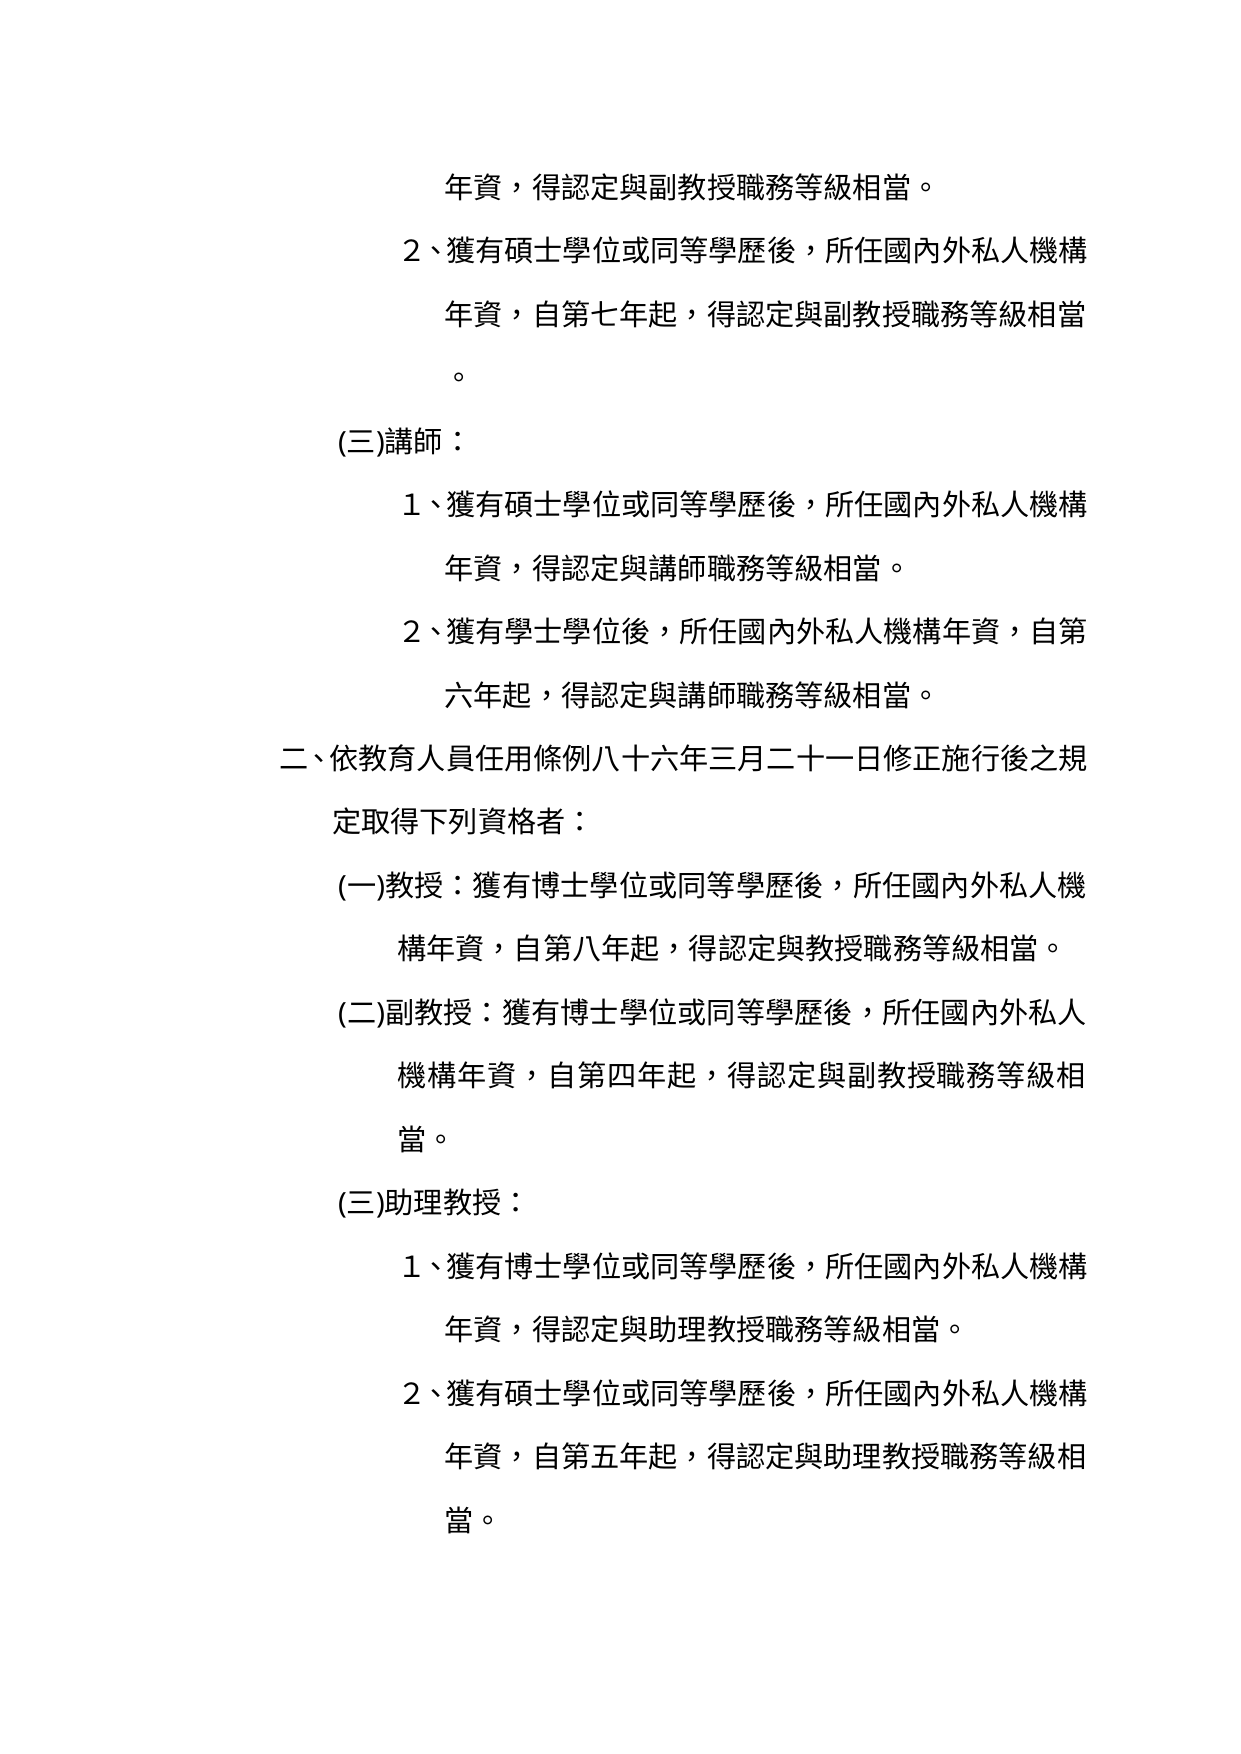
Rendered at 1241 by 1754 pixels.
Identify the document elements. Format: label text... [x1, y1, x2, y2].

text １、獲有博士學位或同等學歷後，所任國內外私人機構年資，得認定與助理教授職務等級相當。 [397, 1243, 1087, 1349]
text (二)副教授：獲有博士學位或同等學歷後，所任國內外私人機構年資，自第四年起，得認定與副教授職務等級相當。 [338, 989, 1087, 1159]
text １、獲有碩士學位或同等學歷後，所任國內外私人機構年資，得認定與講師職務等級相當。 [397, 482, 1087, 587]
text ２、獲有碩士學位或同等學歷後，所任國內外私人機構年資，自第七年起，得認定與副教授職務等級相當。 [397, 228, 1087, 397]
text 年資，得認定與副教授職務等級相當。 [397, 164, 1087, 207]
text 二、依教育人員任用條例八十六年三月二十一日修正施行後之規定取得下列資格者： [279, 736, 1087, 841]
text ２、獲有學士學位後，所任國內外私人機構年資，自第六年起，得認定與講師職務等級相當。 [397, 609, 1087, 714]
text (一)教授：獲有博士學位或同等學歷後，所任國內外私人機構年資，自第八年起，得認定與教授職務等級相當。 [338, 862, 1087, 968]
text (三)講師： [338, 418, 1087, 461]
text (三)助理教授： [338, 1180, 1087, 1222]
text ２、獲有碩士學位或同等學歷後，所任國內外私人機構年資，自第五年起，得認定與助理教授職務等級相當。 [397, 1370, 1087, 1539]
